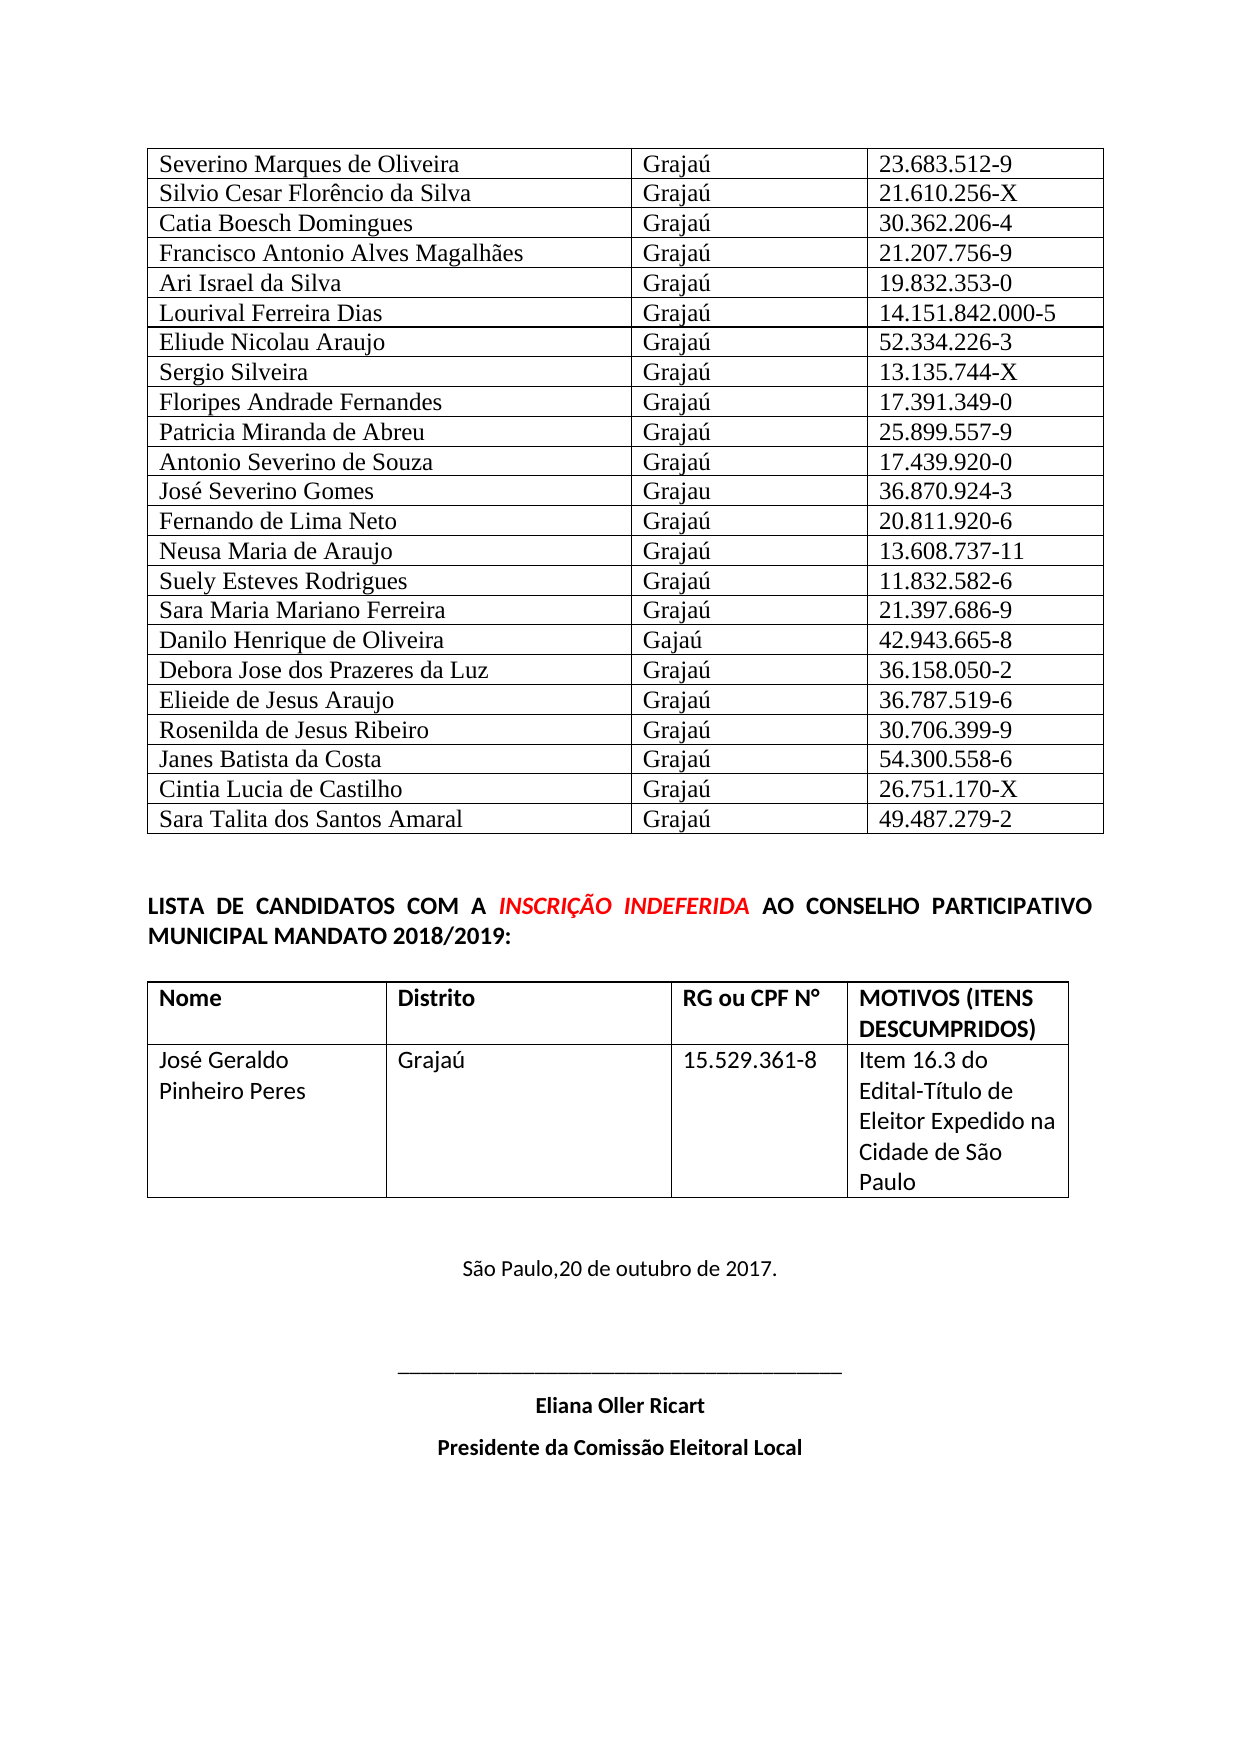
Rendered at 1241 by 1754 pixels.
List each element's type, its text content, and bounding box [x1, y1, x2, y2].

table_cell Grajau [632, 476, 867, 505]
table_cell 36.158.050-2 [868, 655, 1103, 684]
table_cell Cintia Lucia de Castilho [148, 774, 631, 803]
table_cell Grajaú [632, 238, 867, 267]
table_cell Silvio Cesar Florêncio da Silva [148, 179, 631, 207]
table_cell 30.706.399-9 [868, 715, 1103, 743]
table_cell Janes Batista da Costa [148, 745, 631, 773]
table_cell 49.487.279-2 [868, 804, 1103, 833]
table_cell Grajaú [632, 268, 867, 297]
table_cell Eliude Nicolau Araujo [148, 328, 631, 356]
table_cell Grajaú [632, 774, 867, 803]
table_cell Sergio Silveira [148, 357, 631, 386]
table_cell Grajaú [632, 655, 867, 684]
table_cell Grajaú [632, 417, 867, 446]
table_cell Floripes Andrade Fernandes [148, 387, 631, 416]
table_cell Item 16.3 do Edital-Título de Eleitor Expedido na Cidade de São Paulo [848, 1045, 1068, 1197]
table_cell 26.751.170-X [868, 774, 1103, 803]
table_cell 54.300.558-6 [868, 745, 1103, 773]
table_cell 52.334.226-3 [868, 328, 1103, 356]
table_cell Grajaú [632, 566, 867, 594]
table_cell Lourival Ferreira Dias [148, 298, 631, 326]
table_cell Patricia Miranda de Abreu [148, 417, 631, 446]
table_cell Grajaú [632, 179, 867, 207]
table_header Distrito [387, 983, 671, 1043]
table_cell Grajaú [632, 387, 867, 416]
table_cell 30.362.206-4 [868, 208, 1103, 237]
table_cell Grajaú [632, 298, 867, 326]
table_cell Debora Jose dos Prazeres da Luz [148, 655, 631, 684]
table_cell 17.391.349-0 [868, 387, 1103, 416]
table_cell José Severino Gomes [148, 476, 631, 505]
table_cell Neusa Maria de Araujo [148, 536, 631, 565]
text _______________________________________ [148, 1349, 1092, 1377]
table_cell Fernando de Lima Neto [148, 506, 631, 535]
table_cell Catia Boesch Domingues [148, 208, 631, 237]
table_cell 20.811.920-6 [868, 506, 1103, 535]
table_cell Francisco Antonio Alves Magalhães [148, 238, 631, 267]
table_cell Grajaú [632, 357, 867, 386]
table_cell Grajaú [632, 745, 867, 773]
table_cell 13.608.737-11 [868, 536, 1103, 565]
table_cell Severino Marques de Oliveira [148, 149, 631, 177]
table_cell Antonio Severino de Souza [148, 447, 631, 475]
table_cell 36.787.519-6 [868, 685, 1103, 714]
table_cell José Geraldo Pinheiro Peres [148, 1045, 386, 1197]
table_header RG ou CPF N° [672, 983, 847, 1043]
table_cell Sara Talita dos Santos Amaral [148, 804, 631, 833]
text São Paulo,20 de outubro de 2017. [148, 1254, 1092, 1282]
text LISTA DE CANDIDATOS COM A INSCRIÇÃO INDEFERIDA AO CONSELHO PARTICIPATIVO MUNICIPAL MANDATO 2018/2019: [148, 890, 1092, 951]
table_cell 21.207.756-9 [868, 238, 1103, 267]
table_cell 15.529.361-8 [672, 1045, 847, 1197]
table_cell Grajaú [632, 596, 867, 624]
table_cell 23.683.512-9 [868, 149, 1103, 177]
table_cell Grajaú [632, 804, 867, 833]
table_cell Grajaú [632, 328, 867, 356]
table_cell 17.439.920-0 [868, 447, 1103, 475]
table_cell Grajaú [632, 447, 867, 475]
table_cell Rosenilda de Jesus Ribeiro [148, 715, 631, 743]
table_cell Grajaú [632, 208, 867, 237]
text Presidente da Comissão Eleitoral Local [148, 1433, 1092, 1461]
table_cell 25.899.557-9 [868, 417, 1103, 446]
table_cell Suely Esteves Rodrigues [148, 566, 631, 594]
table_header MOTIVOS (ITENS DESCUMPRIDOS) [848, 983, 1068, 1043]
table_cell Gajaú [632, 625, 867, 654]
table_cell Grajaú [632, 715, 867, 743]
table_cell Grajaú [632, 149, 867, 177]
table_cell Ari Israel da Silva [148, 268, 631, 297]
table_cell Grajaú [632, 506, 867, 535]
table_cell Sara Maria Mariano Ferreira [148, 596, 631, 624]
table_header Nome [148, 983, 386, 1043]
table_cell 36.870.924-3 [868, 476, 1103, 505]
table_cell 19.832.353-0 [868, 268, 1103, 297]
table_cell 13.135.744-X [868, 357, 1103, 386]
table_cell 11.832.582-6 [868, 566, 1103, 594]
table_cell 21.610.256-X [868, 179, 1103, 207]
text Eliana Oller Ricart [148, 1391, 1092, 1419]
table_cell Elieide de Jesus Araujo [148, 685, 631, 714]
table_cell 21.397.686-9 [868, 596, 1103, 624]
table_cell Grajaú [632, 536, 867, 565]
table_cell 14.151.842.000-5 [868, 298, 1103, 326]
table_cell Grajaú [632, 685, 867, 714]
table_cell Grajaú [387, 1045, 671, 1197]
table_cell Danilo Henrique de Oliveira [148, 625, 631, 654]
table_cell 42.943.665-8 [868, 625, 1103, 654]
